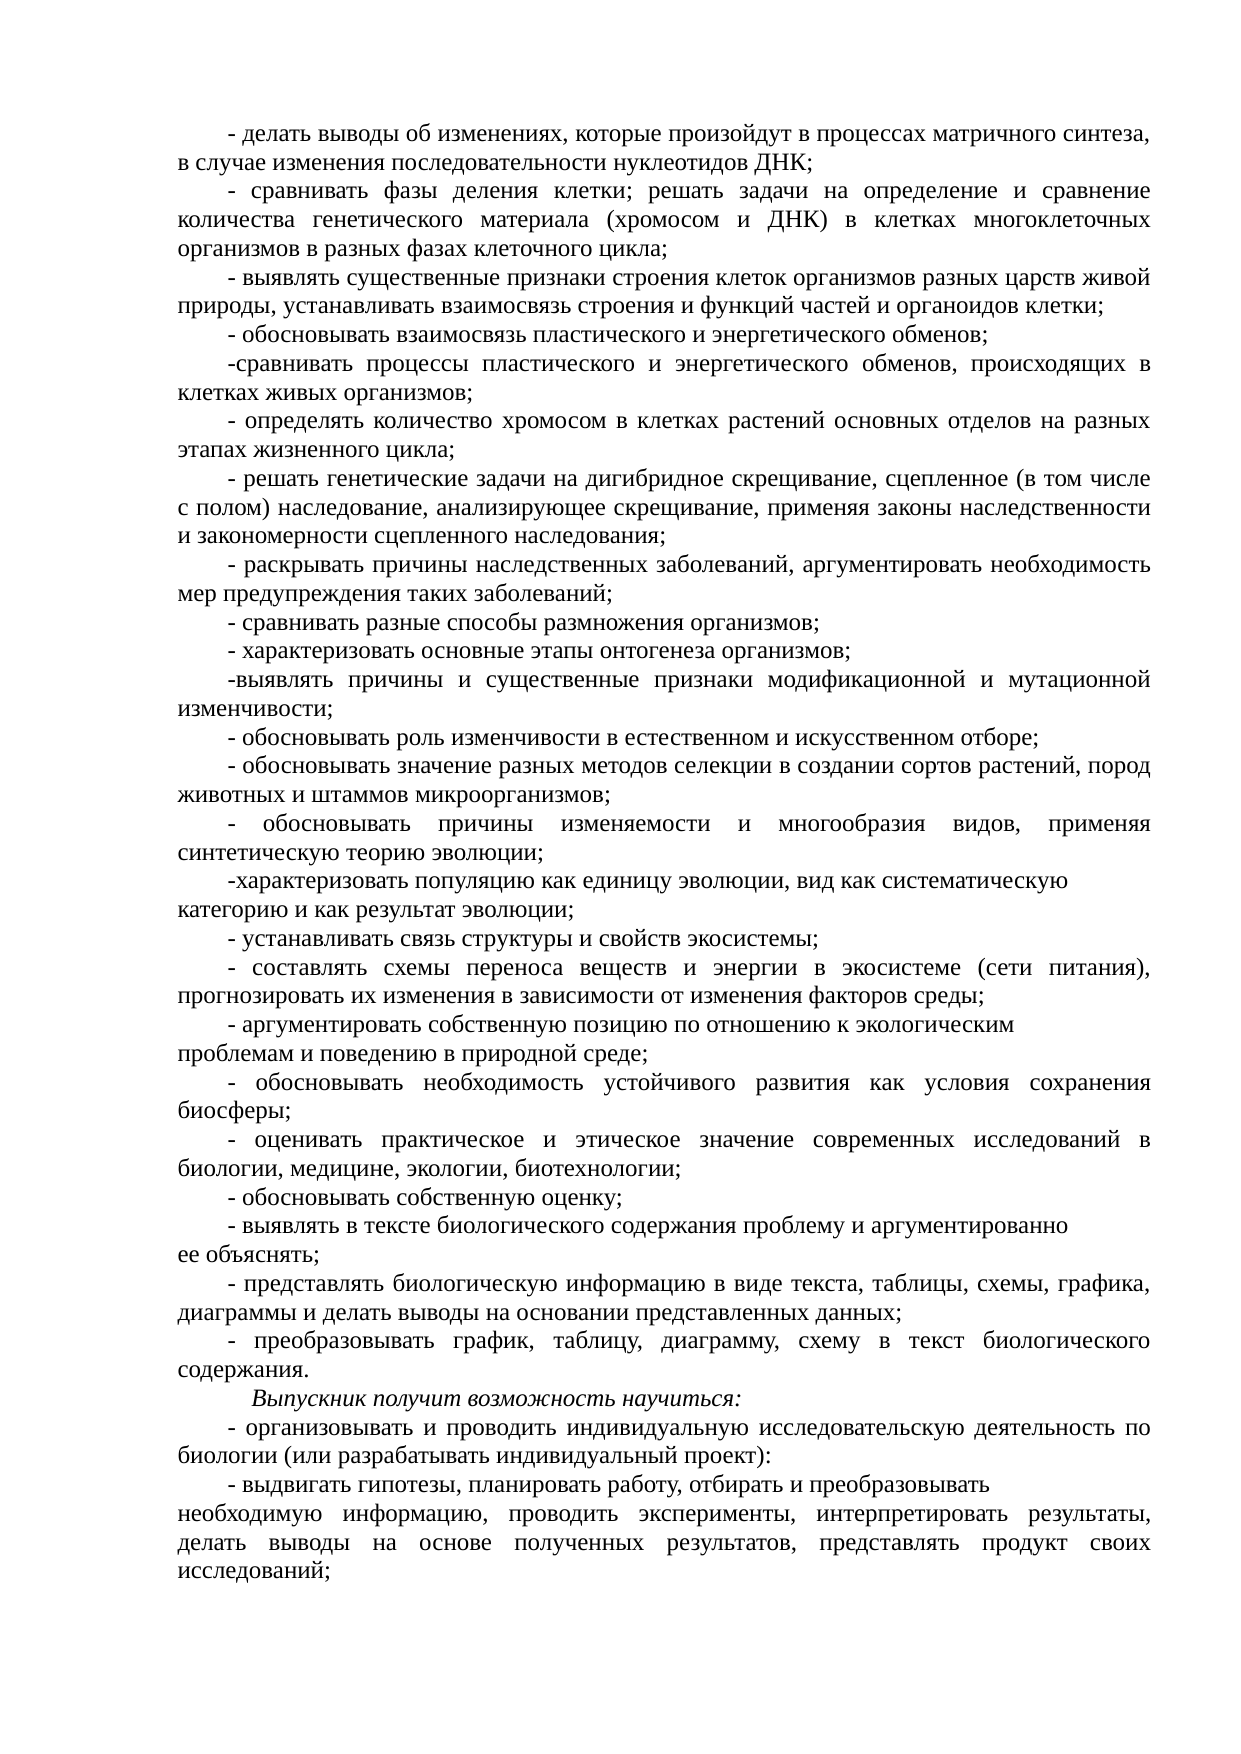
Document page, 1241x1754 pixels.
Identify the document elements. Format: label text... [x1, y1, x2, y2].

text - определять количество хромосом в клетках растений основных отделов на разных этапах жизненного цикла; [177, 406, 1152, 463]
text - оценивать практическое и этическое значение современных исследований в биологии, медицине, экологии, биотехнологии; [177, 1124, 1152, 1182]
text -сравнивать процессы пластического и энергетического обменов, происходящих в клетках живых организмов; [177, 348, 1152, 406]
text - аргументировать собственную позицию по отношению к экологическим [177, 1009, 1152, 1038]
text - обосновывать значение разных методов селекции в создании сортов растений, пород животных и штаммов микроорганизмов; [177, 751, 1152, 808]
text - решать генетические задачи на дигибридное скрещивание, сцепленное (в том числе с полом) наследование, анализирующее скрещивание, применяя законы наследственности и закономерности сцепленного наследования; [177, 463, 1152, 549]
text - обосновывать собственную оценку; [177, 1182, 1152, 1211]
text -характеризовать популяцию как единицу эволюции, вид как систематическую [177, 866, 1152, 894]
text - представлять биологическую информацию в виде текста, таблицы, схемы, графика, диаграммы и делать выводы на основании представленных данных; [177, 1268, 1152, 1326]
text - составлять схемы переноса веществ и энергии в экосистеме (сети питания), прогнозировать их изменения в зависимости от изменения факторов среды; [177, 952, 1152, 1009]
text -выявлять причины и существенные признаки модификационной и мутационной изменчивости; [177, 664, 1152, 722]
text - выявлять в тексте биологического содержания проблему и аргументированно [177, 1211, 1152, 1239]
text - обосновывать роль изменчивости в естественном и искусственном отборе; [177, 722, 1152, 751]
text - выявлять существенные признаки строения клеток организмов разных царств живой природы, устанавливать взаимосвязь строения и функций частей и органоидов клетки; [177, 262, 1152, 319]
text - характеризовать основные этапы онтогенеза организмов; [177, 636, 1152, 664]
text - сравнивать разные способы размножения организмов; [177, 607, 1152, 636]
text - выдвигать гипотезы, планировать работу, отбирать и преобразовывать [177, 1469, 1152, 1498]
text ее объяснять; [177, 1239, 1152, 1268]
text категорию и как результат эволюции; [177, 894, 1152, 923]
text необходимую информацию, проводить эксперименты, интерпретировать результаты, делать выводы на основе полученных результатов, представлять продукт своих исследований; [177, 1498, 1152, 1584]
text - преобразовывать график, таблицу, диаграмму, схему в текст биологического содержания. [177, 1326, 1152, 1383]
text - устанавливать связь структуры и свойств экосистемы; [177, 923, 1152, 952]
text - обосновывать необходимость устойчивого развития как условия сохранения биосферы; [177, 1067, 1152, 1124]
text - организовывать и проводить индивидуальную исследовательскую деятельность по биологии (или разрабатывать индивидуальный проект): [177, 1412, 1152, 1469]
text - делать выводы об изменениях, которые произойдут в процессах матричного синтеза, в случае изменения последовательности нуклеотидов ДНК; [177, 118, 1152, 176]
text - обосновывать взаимосвязь пластического и энергетического обменов; [177, 319, 1152, 348]
text - раскрывать причины наследственных заболеваний, аргументировать необходимость мер предупреждения таких заболеваний; [177, 549, 1152, 607]
text - обосновывать причины изменяемости и многообразия видов, применяя синтетическую теорию эволюции; [177, 808, 1152, 866]
text Выпускник получит возможность научиться: [177, 1383, 1152, 1412]
text проблемам и поведению в природной среде; [177, 1038, 1152, 1067]
text - сравнивать фазы деления клетки; решать задачи на определение и сравнение количества генетического материала (хромосом и ДНК) в клетках многоклеточных организмов в разных фазах клеточного цикла; [177, 176, 1152, 262]
